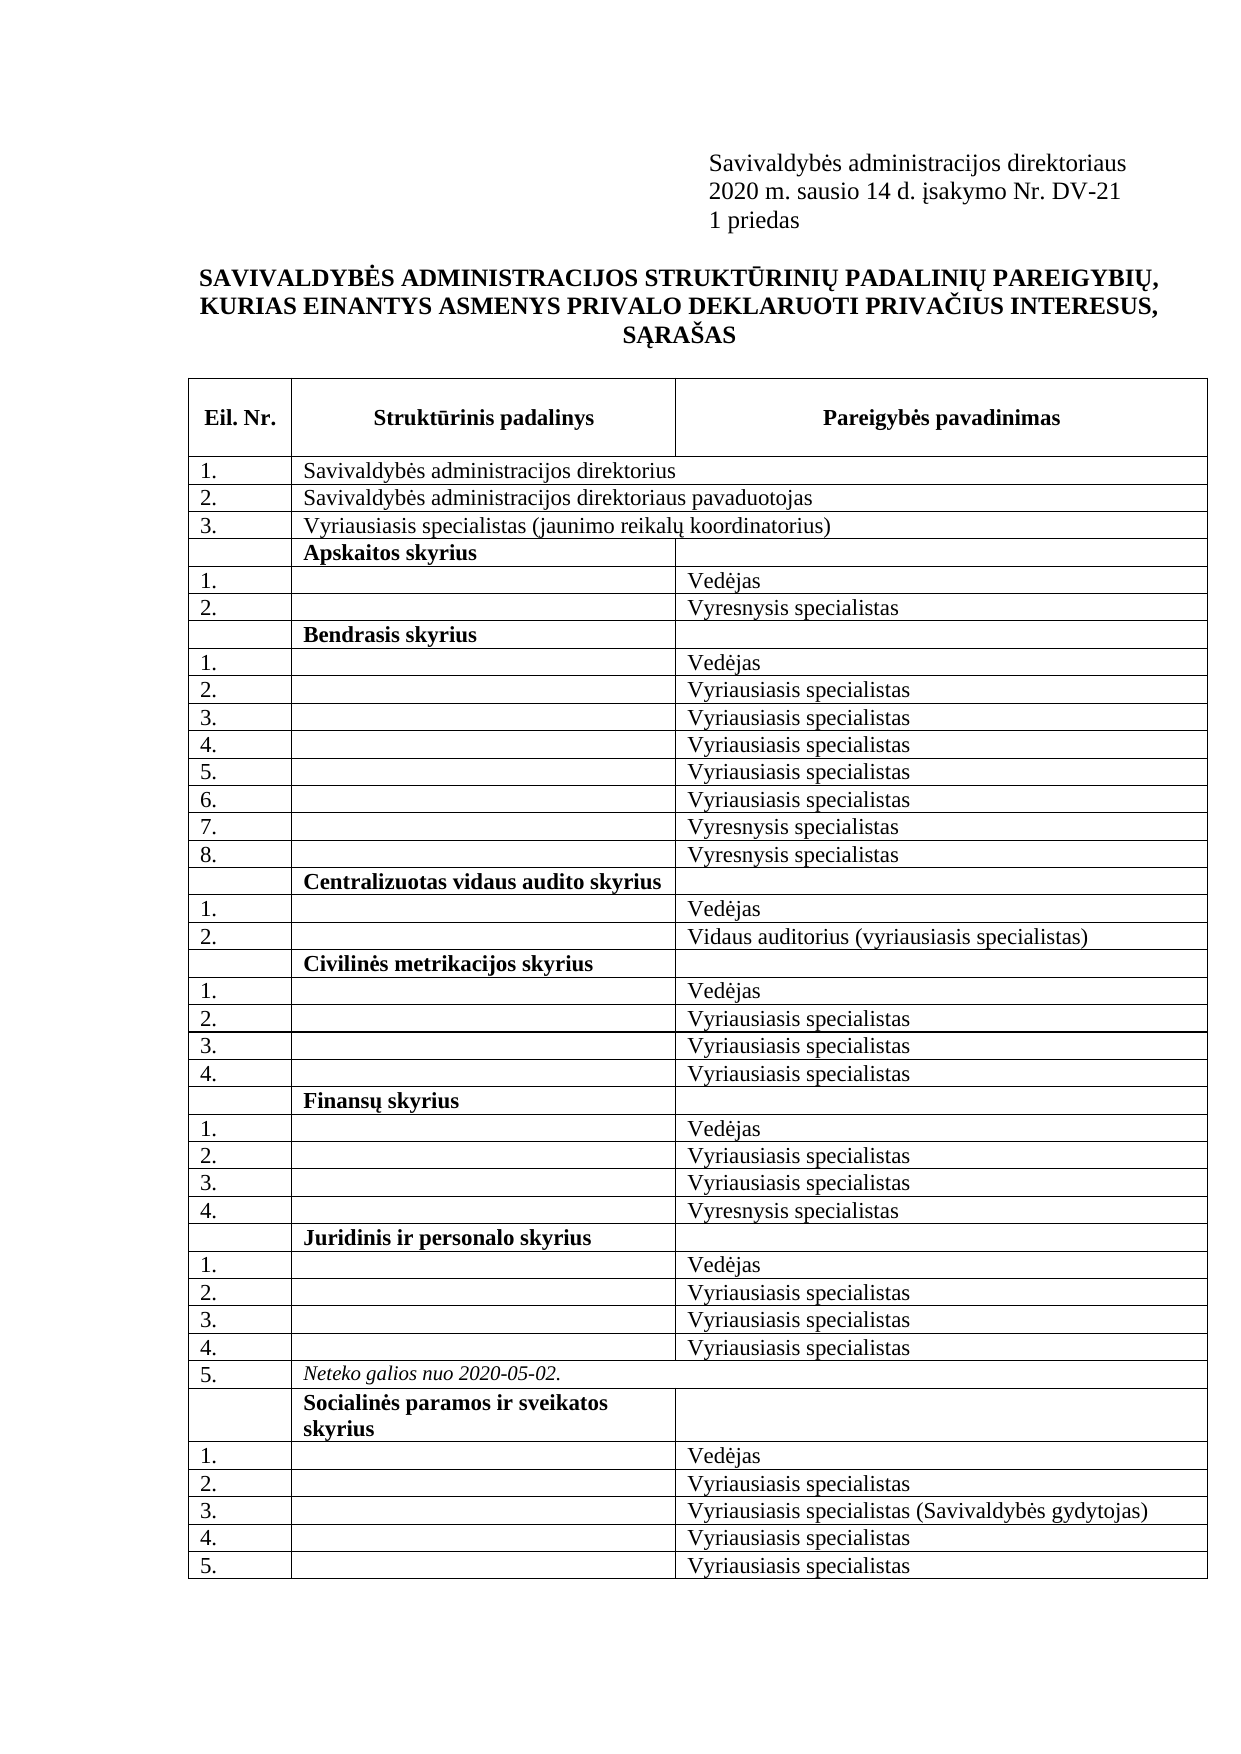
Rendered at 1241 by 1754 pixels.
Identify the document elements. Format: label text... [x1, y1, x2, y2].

table_cell [292, 978, 675, 1004]
table_cell 1. [189, 978, 291, 1004]
table_cell Vedėjas [676, 1252, 1207, 1278]
table_cell 5. [189, 1552, 291, 1578]
table_cell Vyriausiasis specialistas (jaunimo reikalų koordinatorius) [292, 512, 1207, 538]
table_cell [676, 621, 1207, 648]
table_cell Civilinės metrikacijos skyrius [292, 950, 675, 977]
text 1 priedas [709, 205, 1181, 234]
table_cell Vyresnysis specialistas [676, 841, 1207, 867]
table_cell 4. [189, 1060, 291, 1086]
table_cell [292, 731, 675, 757]
table_cell [292, 841, 675, 867]
table_cell [189, 1224, 291, 1251]
table_cell [292, 649, 675, 675]
table_cell [189, 1087, 291, 1113]
table_cell Vyriausiasis specialistas [676, 731, 1207, 757]
table_cell [292, 594, 675, 620]
table_cell Vyriausiasis specialistas [676, 1142, 1207, 1168]
table_cell Vyriausiasis specialistas (Savivaldybės gydytojas) [676, 1497, 1207, 1523]
table_cell [292, 1197, 675, 1223]
table_cell Bendrasis skyrius [292, 621, 675, 648]
table_cell 3. [189, 512, 291, 538]
table_cell Socialinės paramos ir sveikatos skyrius [292, 1389, 675, 1441]
table_header Struktūrinis padalinys [292, 379, 675, 456]
table_cell Vyriausiasis specialistas [676, 1169, 1207, 1196]
table_cell [676, 1087, 1207, 1113]
table_cell [292, 1169, 675, 1196]
table_cell 3. [189, 1306, 291, 1333]
table_cell [292, 704, 675, 730]
table_cell [676, 1389, 1207, 1441]
table_cell 5. [189, 1361, 291, 1387]
table_cell Vyriausiasis specialistas [676, 1060, 1207, 1086]
table_cell Vyriausiasis specialistas [676, 1033, 1207, 1059]
table_cell [292, 676, 675, 703]
table_cell [292, 1442, 675, 1469]
table_cell 1. [189, 1252, 291, 1278]
table_cell [676, 868, 1207, 894]
table_cell Vyriausiasis specialistas [676, 759, 1207, 785]
table_cell Vyriausiasis specialistas [676, 786, 1207, 812]
table_cell [292, 1142, 675, 1168]
text Savivaldybės administracijos direktoriaus [709, 148, 1181, 176]
table_cell 2. [189, 1470, 291, 1496]
table_cell 1. [189, 649, 291, 675]
table_cell Vedėjas [676, 1115, 1207, 1141]
table_cell 4. [189, 731, 291, 757]
table_cell 1. [189, 895, 291, 922]
table_cell [292, 1115, 675, 1141]
table_cell 1. [189, 1442, 291, 1469]
table_cell Savivaldybės administracijos direktoriaus pavaduotojas [292, 485, 1207, 511]
table_cell 4. [189, 1525, 291, 1551]
table_cell 3. [189, 1169, 291, 1196]
table_cell Vyriausiasis specialistas [676, 1525, 1207, 1551]
table_cell [189, 1389, 291, 1441]
table_cell [292, 1497, 675, 1523]
table_cell Savivaldybės administracijos direktorius [292, 457, 1207, 483]
table_cell Vedėjas [676, 567, 1207, 593]
table_cell [292, 1306, 675, 1333]
table_cell Vyresnysis specialistas [676, 813, 1207, 839]
table_cell [189, 621, 291, 648]
table_cell Vedėjas [676, 978, 1207, 1004]
table_cell [189, 868, 291, 894]
table_cell [189, 539, 291, 566]
table_cell Neteko galios nuo 2020-05-02. [292, 1361, 1207, 1387]
table_cell [676, 539, 1207, 566]
table_cell [189, 950, 291, 977]
table_cell [292, 813, 675, 839]
table_cell Vedėjas [676, 1442, 1207, 1469]
table_cell 4. [189, 1197, 291, 1223]
table_cell [292, 567, 675, 593]
table_cell Vyriausiasis specialistas [676, 704, 1207, 730]
table_cell 2. [189, 485, 291, 511]
table_cell [292, 923, 675, 949]
table_cell Vyresnysis specialistas [676, 1197, 1207, 1223]
table_cell 6. [189, 786, 291, 812]
table_cell [676, 1224, 1207, 1251]
table_cell [292, 786, 675, 812]
table_cell 4. [189, 1334, 291, 1360]
table_cell Juridinis ir personalo skyrius [292, 1224, 675, 1251]
table_cell 2. [189, 1142, 291, 1168]
table_cell [292, 1525, 675, 1551]
table_cell [676, 950, 1207, 977]
table_cell Vedėjas [676, 649, 1207, 675]
table_header Eil. Nr. [189, 379, 291, 456]
table_cell 1. [189, 567, 291, 593]
table_cell [292, 759, 675, 785]
table_cell [292, 1252, 675, 1278]
table_cell Centralizuotas vidaus audito skyrius [292, 868, 675, 894]
table_cell Vyriausiasis specialistas [676, 1279, 1207, 1305]
table_cell Vyriausiasis specialistas [676, 676, 1207, 703]
table_cell [292, 895, 675, 922]
table_cell Vidaus auditorius (vyriausiasis specialistas) [676, 923, 1207, 949]
table_cell Finansų skyrius [292, 1087, 675, 1113]
table_cell Vyriausiasis specialistas [676, 1306, 1207, 1333]
table_cell Vedėjas [676, 895, 1207, 922]
table_cell 2. [189, 1005, 291, 1031]
table_cell 2. [189, 676, 291, 703]
table_cell [292, 1060, 675, 1086]
table_cell 2. [189, 594, 291, 620]
table_cell Vyresnysis specialistas [676, 594, 1207, 620]
table_cell [292, 1552, 675, 1578]
table_cell Apskaitos skyrius [292, 539, 675, 566]
table_cell Vyriausiasis specialistas [676, 1334, 1207, 1360]
table_cell 2. [189, 1279, 291, 1305]
table_cell 3. [189, 1497, 291, 1523]
table_cell 1. [189, 457, 291, 483]
table_cell 8. [189, 841, 291, 867]
table_cell 2. [189, 923, 291, 949]
table_header Pareigybės pavadinimas [676, 379, 1207, 456]
table_cell Vyriausiasis specialistas [676, 1005, 1207, 1031]
table_cell 7. [189, 813, 291, 839]
table_cell [292, 1470, 675, 1496]
table_cell Vyriausiasis specialistas [676, 1552, 1207, 1578]
table_cell 3. [189, 704, 291, 730]
text SAVIVALDYBĖS ADMINISTRACIJOS STRUKTŪRINIŲ PADALINIŲ PAREIGYBIŲ, KURIAS EINANTYS ASMENYS PRIVALO DEKLARUOTI PRIVAČIUS INTERESUS, SĄRAŠAS [177, 263, 1181, 349]
table_cell 1. [189, 1115, 291, 1141]
table_cell 3. [189, 1033, 291, 1059]
table_cell [292, 1033, 675, 1059]
table_cell 5. [189, 759, 291, 785]
table_cell [292, 1279, 675, 1305]
table_cell [292, 1334, 675, 1360]
text 2020 m. sausio 14 d. įsakymo Nr. DV-21 [709, 176, 1181, 205]
table_cell [292, 1005, 675, 1031]
table_cell Vyriausiasis specialistas [676, 1470, 1207, 1496]
